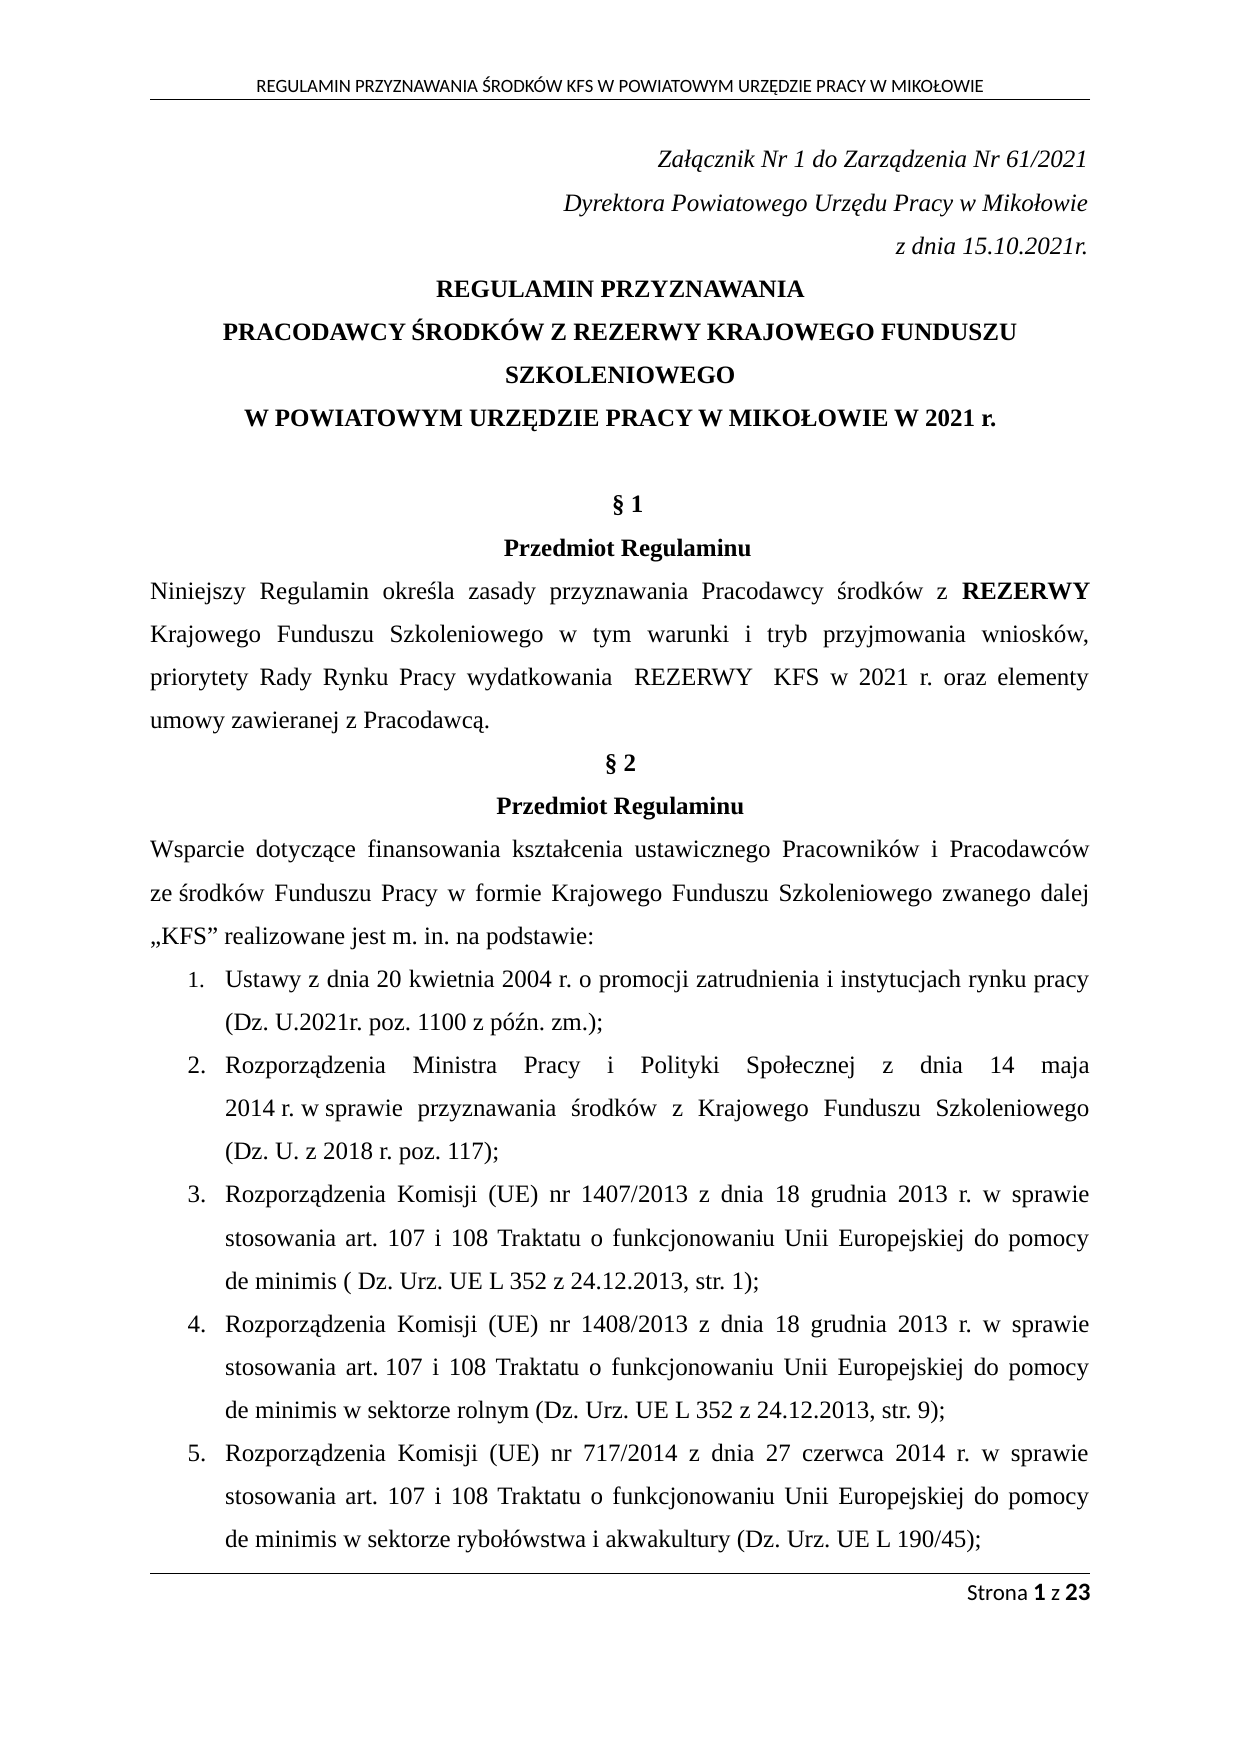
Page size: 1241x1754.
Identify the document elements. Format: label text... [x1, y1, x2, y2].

list Rozporządzenia Komisji (UE) nr 1407/2013 z dnia 18 grudnia 2013 r. w sprawie stosowania art. 107 i 108 Traktatu o funkcjonowaniu Unii Europejskiej do pomocy de minimis ( Dz. Urz. UE L 352 z 24.12.2013, str. 1); [187, 1179, 1090, 1294]
text z dnia 15.10.2021r. [150, 231, 1090, 259]
text § 2 [150, 748, 1090, 777]
text W POWIATOWYM URZĘDZIE PRACY W MIKOŁOWIE W 2021 r. [150, 403, 1090, 432]
text Przedmiot Regulaminu [165, 533, 1090, 561]
list Rozporządzenia Komisji (UE) nr 717/2014 z dnia 27 czerwca 2014 r. w sprawie stosowania art. 107 i 108 Traktatu o funkcjonowaniu Unii Europejskiej do pomocy de minimis w sektorze rybołówstwa i akwakultury (Dz. Urz. UE L 190/45); [187, 1438, 1090, 1553]
list Ustawy z dnia 20 kwietnia 2004 r. o promocji zatrudnienia i instytucjach rynku pracy (Dz. U.2021r. poz. 1100 z późn. zm.); [187, 964, 1090, 1036]
text § 1 [165, 489, 1090, 518]
text Przedmiot Regulaminu [150, 791, 1090, 820]
text REGULAMIN PRZYZNAWANIA [150, 274, 1090, 303]
list Rozporządzenia Ministra Pracy i Polityki Społecznej z dnia 14 maja 2014 r. w sprawie przyznawania środków z Krajowego Funduszu Szkoleniowego (Dz. U. z 2018 r. poz. 117); [187, 1050, 1090, 1165]
text PRACODAWCY ŚRODKÓW Z REZERWY KRAJOWEGO FUNDUSZU SZKOLENIOWEGO [150, 317, 1090, 389]
text Wsparcie dotyczące finansowania kształcenia ustawicznego Pracowników i Pracodawców ze środków Funduszu Pracy w formie Krajowego Funduszu Szkoleniowego zwanego dalej „KFS” realizowane jest m. in. na podstawie: [150, 834, 1090, 949]
text Załącznik Nr 1 do Zarządzenia Nr 61/2021 [150, 144, 1090, 173]
text Dyrektora Powiatowego Urzędu Pracy w Mikołowie [150, 188, 1090, 216]
text Niniejszy Regulamin określa zasady przyznawania Pracodawcy środków z REZERWY Krajowego Funduszu Szkoleniowego w tym warunki i tryb przyjmowania wniosków, priorytety Rady Rynku Pracy wydatkowania REZERWY KFS w 2021 r. oraz elementy umowy zawieranej z Pracodawcą. [150, 576, 1090, 734]
list Rozporządzenia Komisji (UE) nr 1408/2013 z dnia 18 grudnia 2013 r. w sprawie stosowania art. 107 i 108 Traktatu o funkcjonowaniu Unii Europejskiej do pomocy de minimis w sektorze rolnym (Dz. Urz. UE L 352 z 24.12.2013, str. 9); [187, 1309, 1090, 1424]
